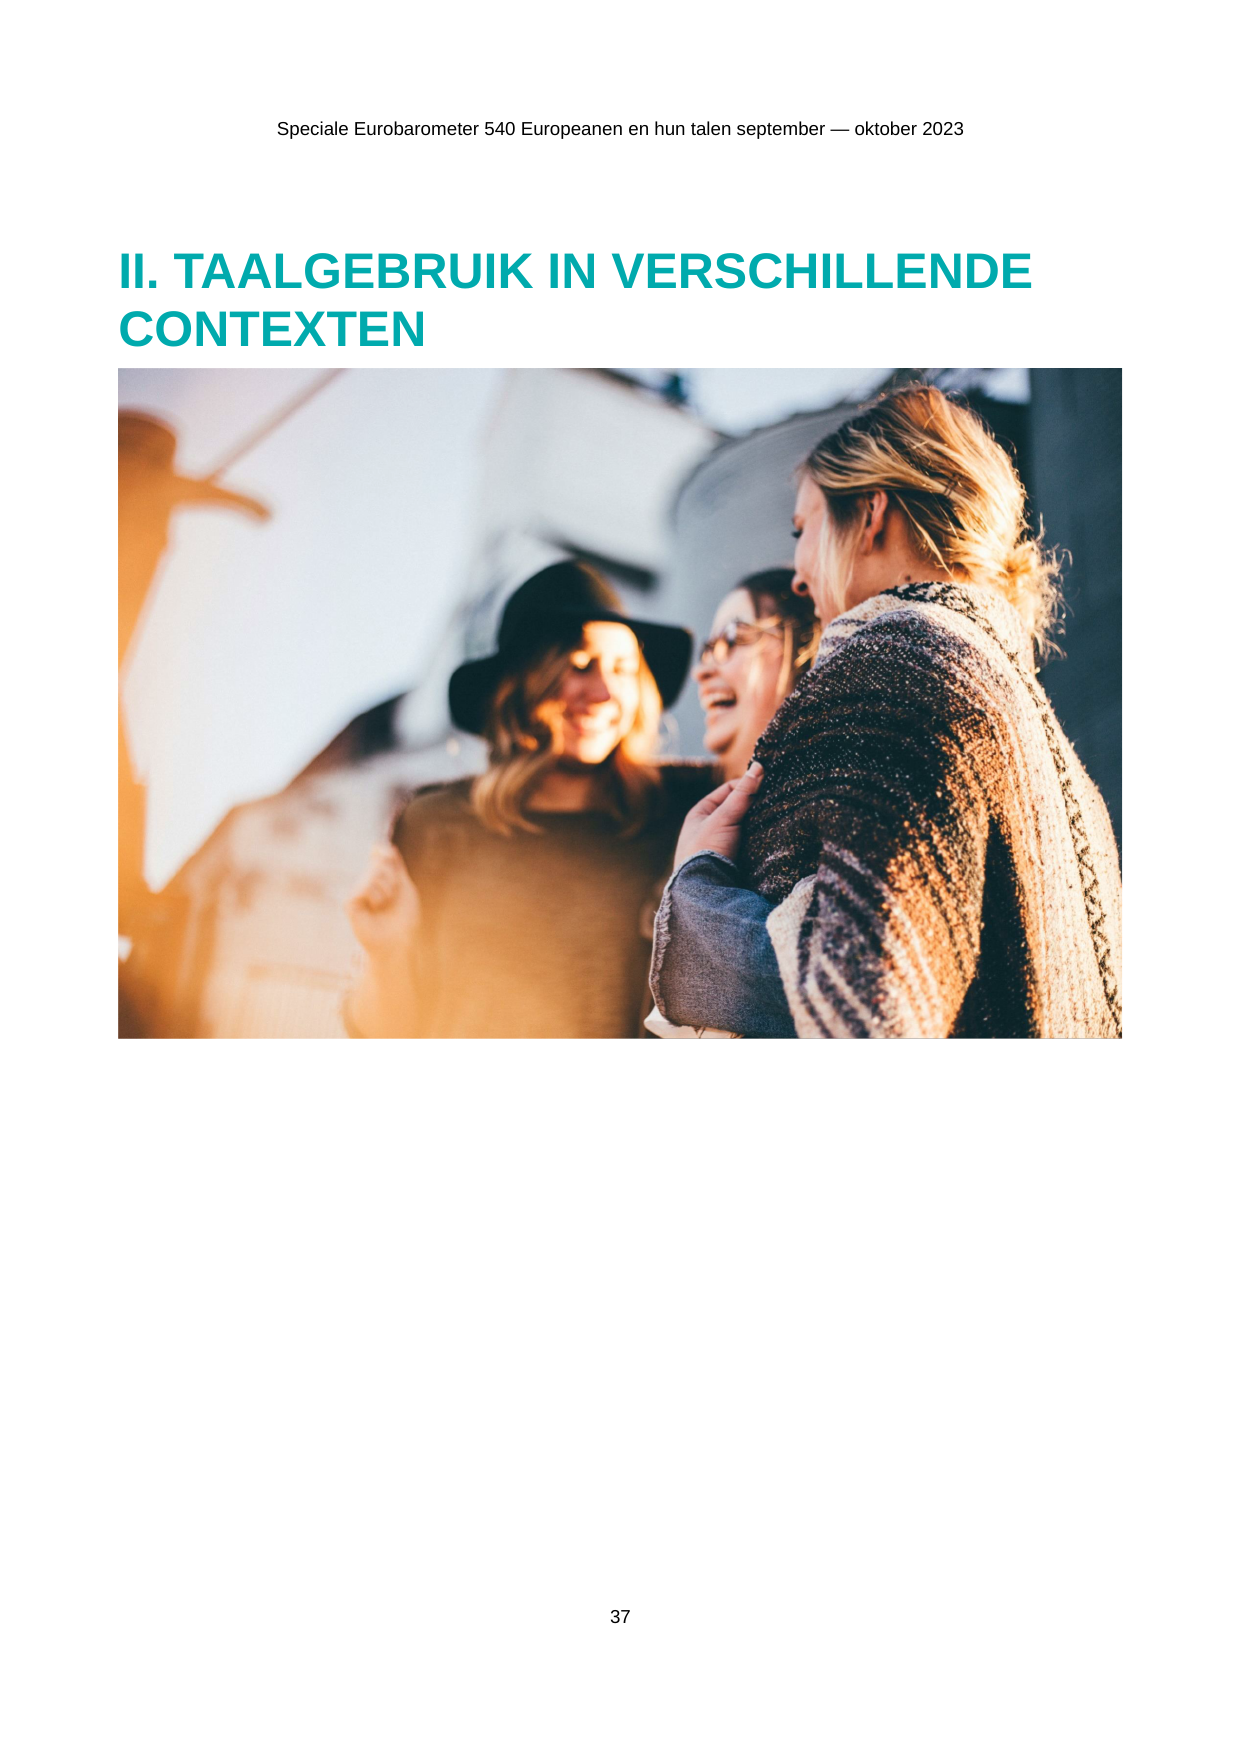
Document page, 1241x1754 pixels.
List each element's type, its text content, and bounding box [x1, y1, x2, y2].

subtitle II. TAALGEBRUIK IN VERSCHILLENDE CONTEXTEN [118, 241, 1122, 356]
picture [118, 368, 1123, 1039]
